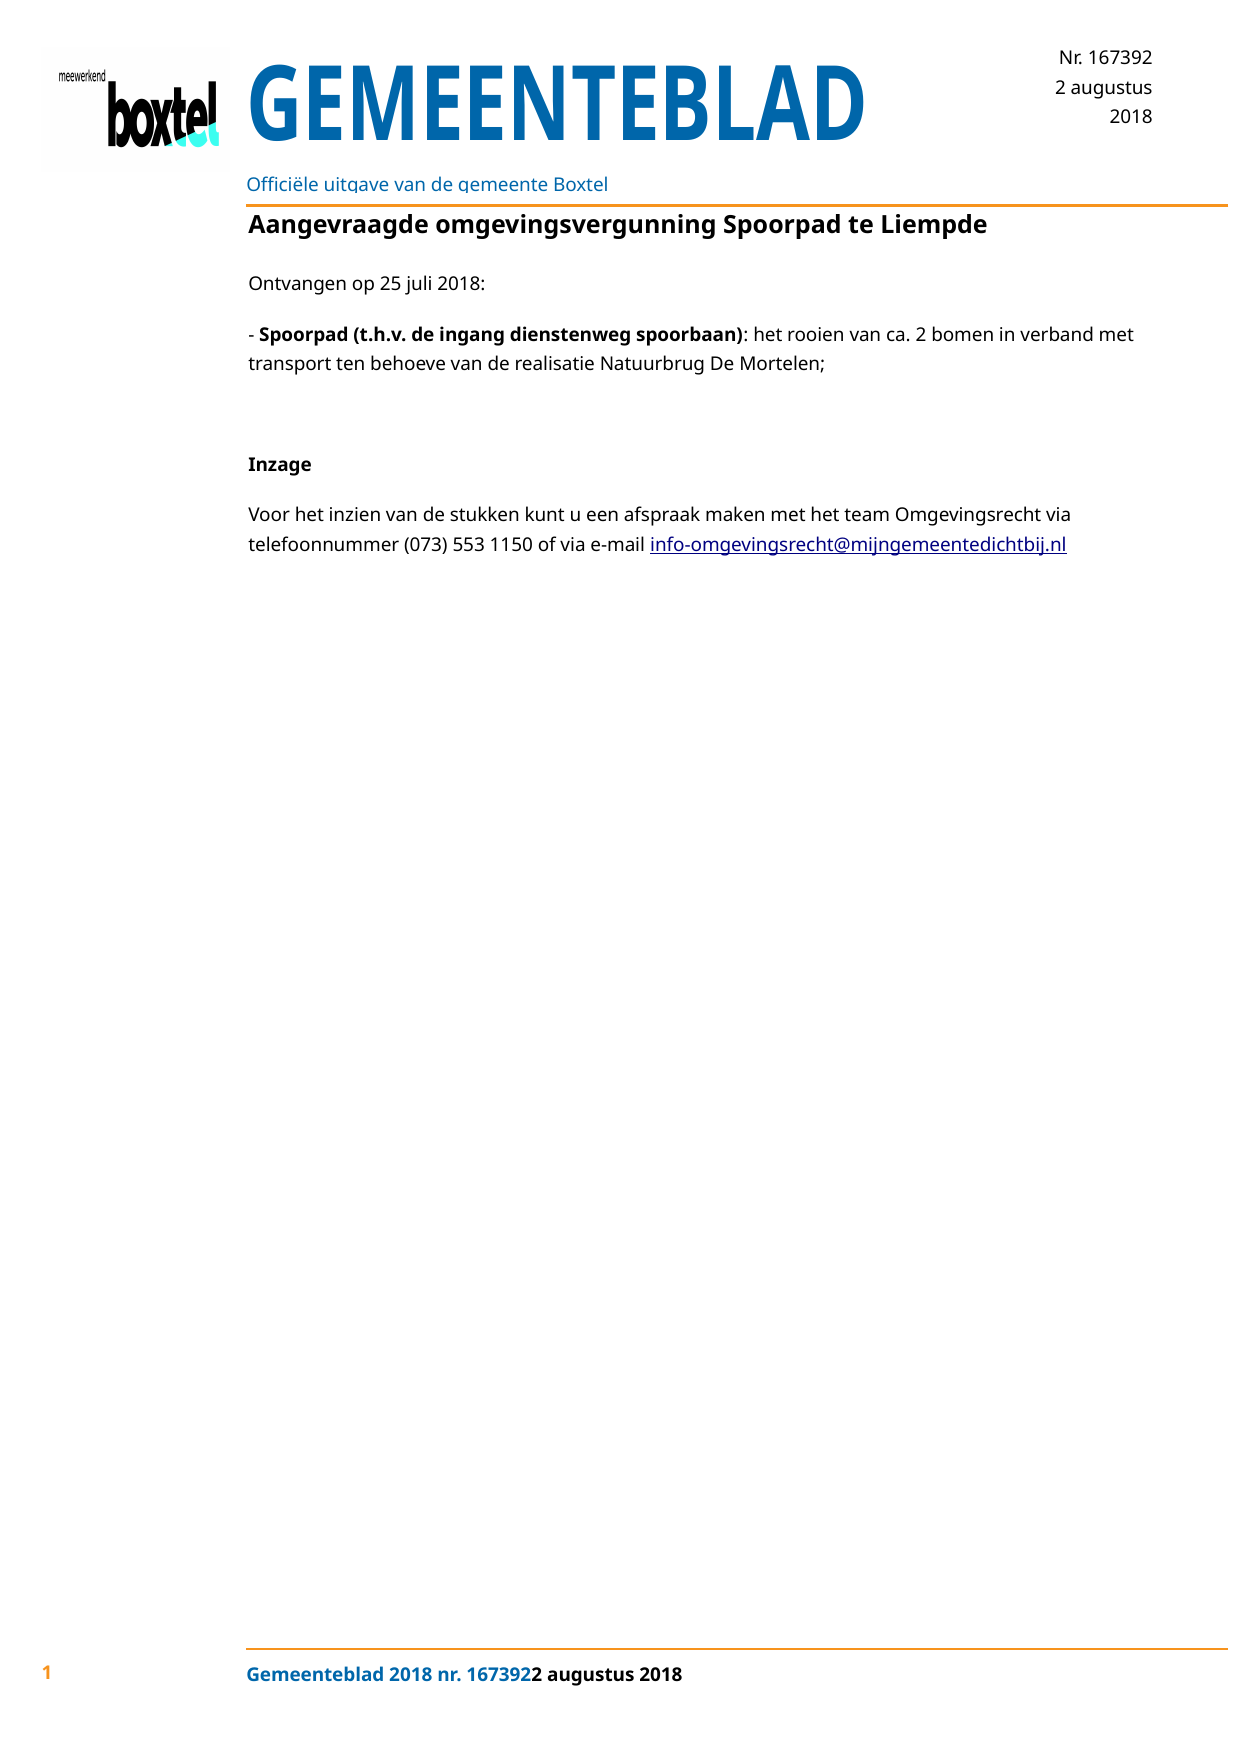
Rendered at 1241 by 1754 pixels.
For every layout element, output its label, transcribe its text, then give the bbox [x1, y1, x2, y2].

text Ontvangen op 25 juli 2018: [248, 270, 1152, 296]
text - Spoorpad (t.h.v. de ingang dienstenweg spoorbaan): het rooien van ca. 2 bomen in verband met transport ten behoeve van de realisatie Natuurbrug De Mortelen; [248, 321, 1152, 376]
text Aangevraagde omgevingsvergunning Spoorpad te Liempde [248, 207, 1152, 241]
text Voor het inzien van de stukken kunt u een afspraak maken met het team Omgevingsrecht via telefoonnummer (073) 553 1150 of via e-mail info-omgevingsrecht@mijngemeentedichtbij.nl [248, 502, 1152, 557]
text Inzage [248, 451, 1152, 477]
picture [41, 47, 231, 172]
